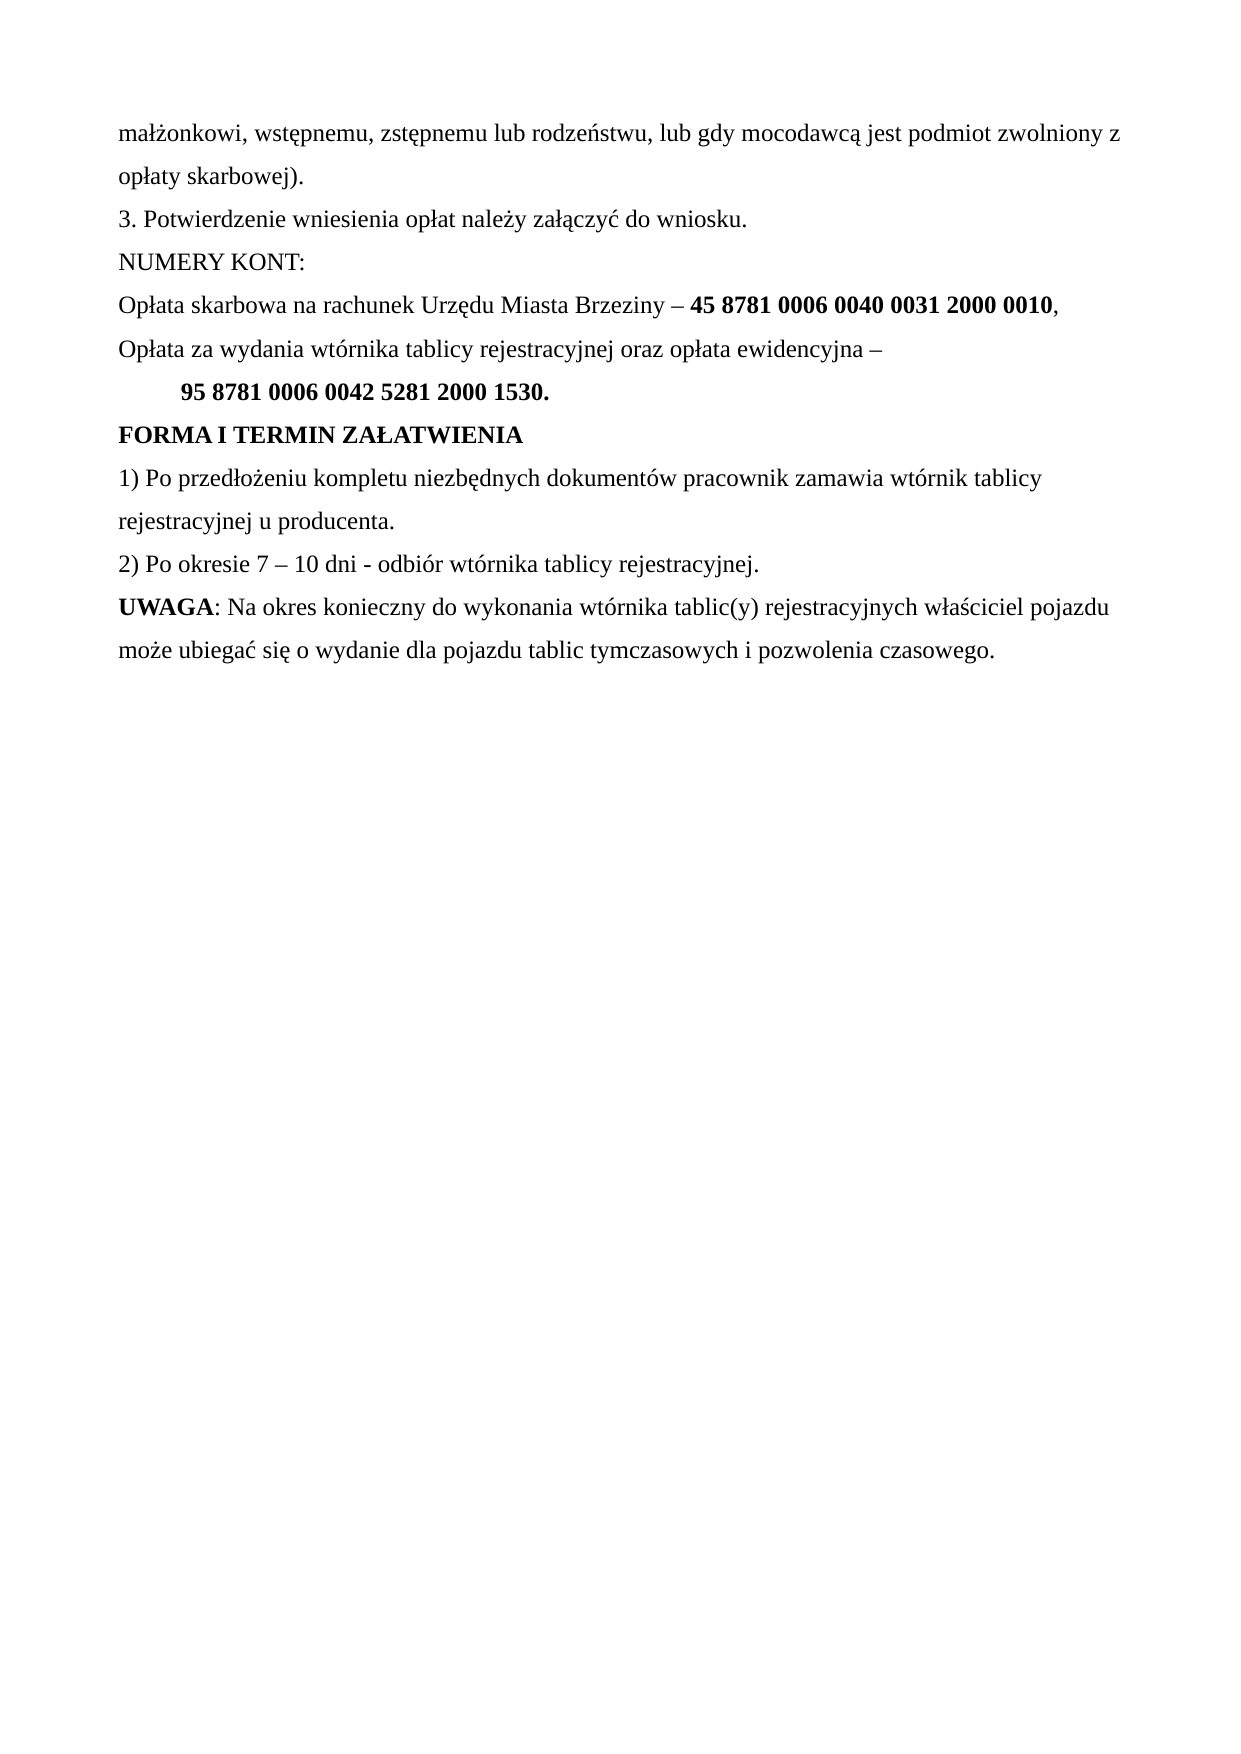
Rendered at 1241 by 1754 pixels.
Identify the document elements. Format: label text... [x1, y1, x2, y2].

text FORMA I TERMIN ZAŁATWIENIA [118, 420, 1122, 449]
text 2) Po okresie 7 – 10 dni - odbiór wtórnika tablicy rejestracyjnej. [118, 549, 1122, 578]
text 1) Po przedłożeniu kompletu niezbędnych dokumentów pracownik zamawia wtórnik tablicy rejestracyjnej u producenta. [118, 463, 1122, 535]
text UWAGA: Na okres konieczny do wykonania wtórnika tablic(y) rejestracyjnych właściciel pojazdu może ubiegać się o wydanie dla pojazdu tablic tymczasowych i pozwolenia czasowego. [118, 592, 1122, 664]
text NUMERY KONT: [118, 247, 1122, 276]
text małżonkowi, wstępnemu, zstępnemu lub rodzeństwu, lub gdy mocodawcą jest podmiot zwolniony z opłaty skarbowej). [118, 118, 1122, 190]
text 95 8781 0006 0042 5281 2000 1530. [118, 377, 1122, 406]
text 3. Potwierdzenie wniesienia opłat należy załączyć do wniosku. [118, 204, 1122, 233]
text Opłata za wydania wtórnika tablicy rejestracyjnej oraz opłata ewidencyjna – [118, 334, 1122, 362]
text Opłata skarbowa na rachunek Urzędu Miasta Brzeziny – 45 8781 0006 0040 0031 2000 0010, [118, 291, 1122, 319]
